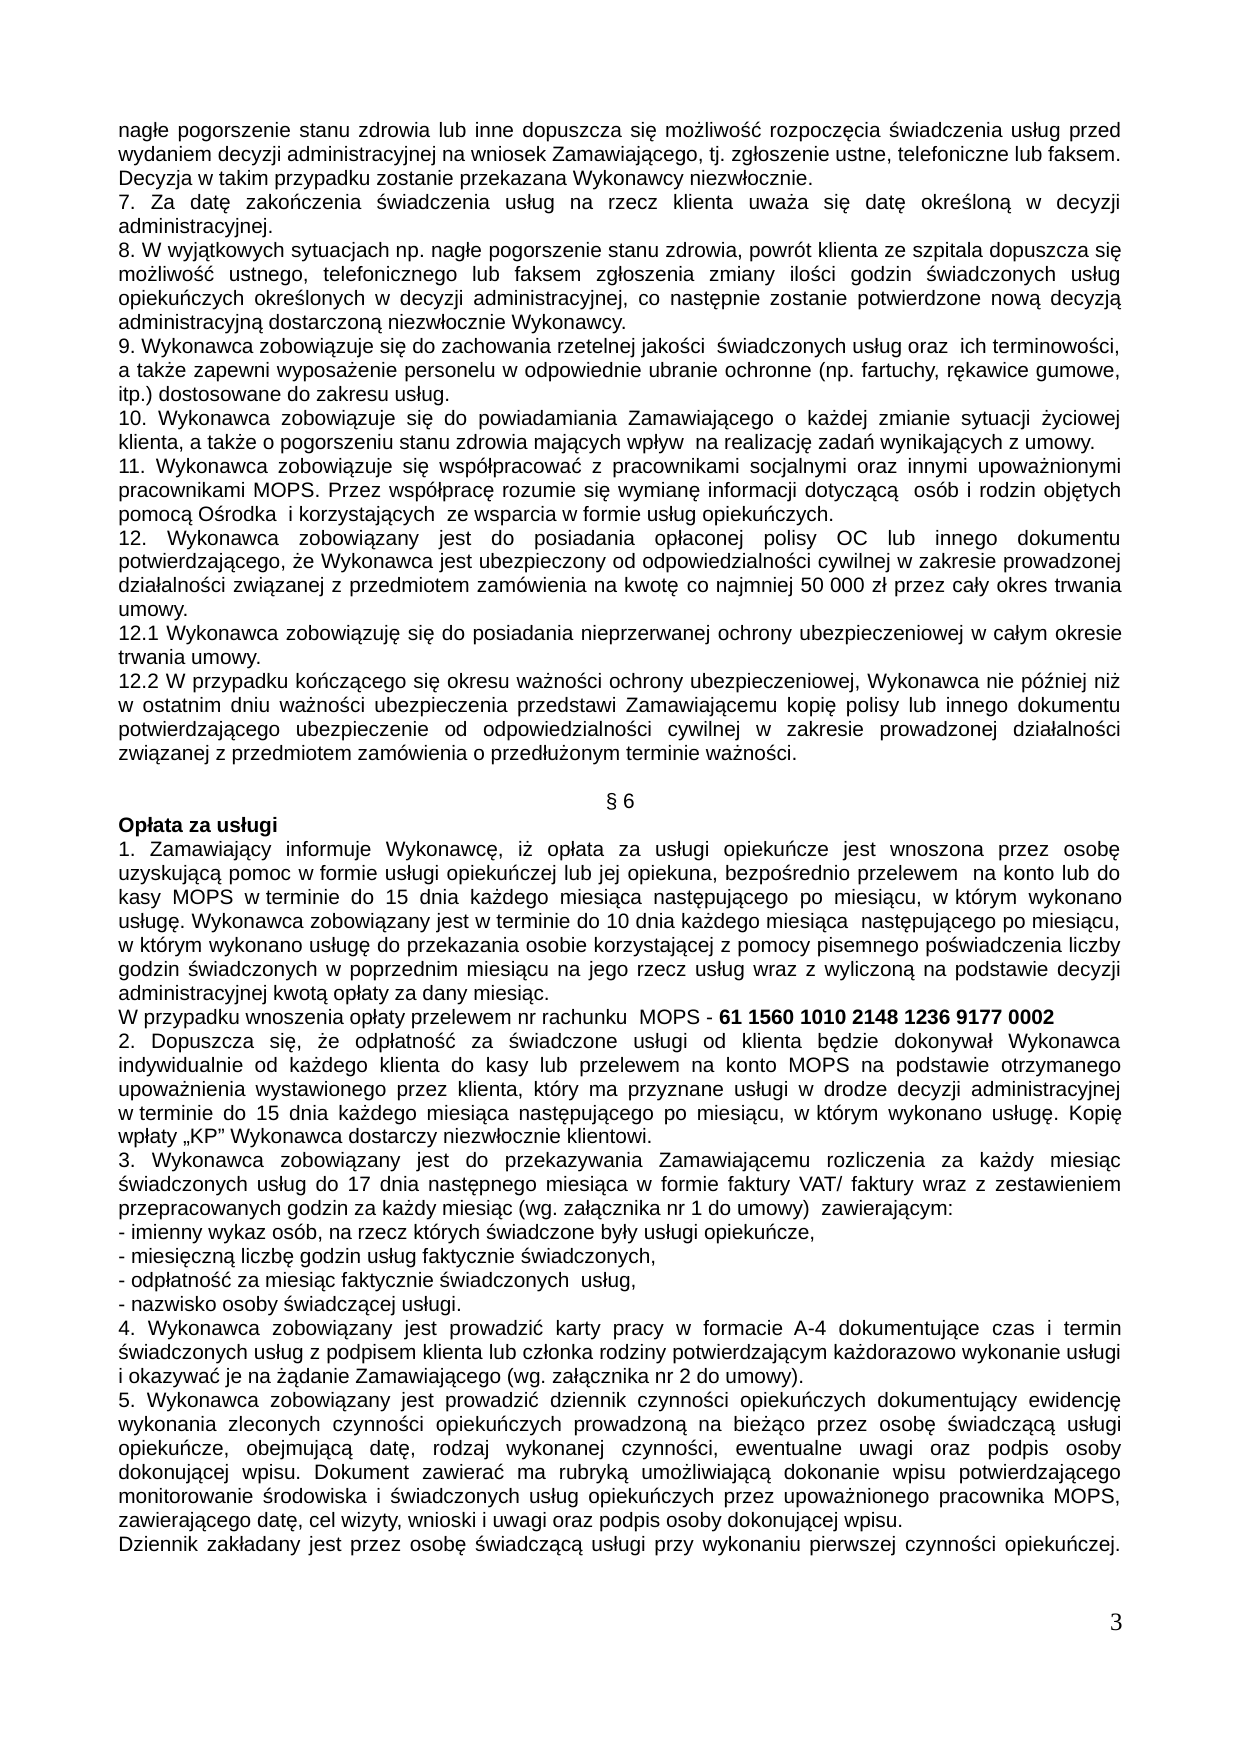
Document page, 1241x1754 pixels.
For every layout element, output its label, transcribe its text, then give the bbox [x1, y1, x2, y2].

text - imienny wykaz osób, na rzecz których świadczone były usługi opiekuńcze, [118, 1220, 1122, 1244]
text § 6 [118, 789, 1122, 813]
text 8. W wyjątkowych sytuacjach np. nagłe pogorszenie stanu zdrowia, powrót klienta ze szpitala dopuszcza się możliwość ustnego, telefonicznego lub faksem zgłoszenia zmiany ilości godzin świadczonych usług opiekuńczych określonych w decyzji administracyjnej, co następnie zostanie potwierdzone nową decyzją administracyjną dostarczoną niezwłocznie Wykonawcy. [118, 238, 1122, 334]
text nagłe pogorszenie stanu zdrowia lub inne dopuszcza się możliwość rozpoczęcia świadczenia usług przed wydaniem decyzji administracyjnej na wniosek Zamawiającego, tj. zgłoszenie ustne, telefoniczne lub faksem. Decyzja w takim przypadku zostanie przekazana Wykonawcy niezwłocznie. [118, 118, 1122, 190]
text 4. Wykonawca zobowiązany jest prowadzić karty pracy w formacie A-4 dokumentujące czas i termin świadczonych usług z podpisem klienta lub członka rodziny potwierdzającym każdorazowo wykonanie usługi i okazywać je na żądanie Zamawiającego (wg. załącznika nr 2 do umowy). [118, 1316, 1122, 1388]
list 1. Zamawiający informuje Wykonawcę, iż opłata za usługi opiekuńcze jest wnoszona przez osobę uzyskującą pomoc w formie usługi opiekuńczej lub jej opiekuna, bezpośrednio przelewem na konto lub do kasy MOPS w terminie do 15 dnia każdego miesiąca następującego po miesiącu, w którym wykonano usługę. Wykonawca zobowiązany jest w terminie do 10 dnia każdego miesiąca następującego po miesiącu, w którym wykonano usługę do przekazania osobie korzystającej z pomocy pisemnego poświadczenia liczby godzin świadczonych w poprzednim miesiącu na jego rzecz usług wraz z wyliczoną na podstawie decyzji administracyjnej kwotą opłaty za dany miesiąc. [118, 837, 1122, 1004]
text 2. Dopuszcza się, że odpłatność za świadczone usługi od klienta będzie dokonywał Wykonawca indywidualnie od każdego klienta do kasy lub przelewem na konto MOPS na podstawie otrzymanego upoważnienia wystawionego przez klienta, który ma przyznane usługi w drodze decyzji administracyjnej w terminie do 15 dnia każdego miesiąca następującego po miesiącu, w którym wykonano usługę. Kopię wpłaty „KP” Wykonawca dostarczy niezwłocznie klientowi. [118, 1028, 1122, 1148]
text - miesięczną liczbę godzin usług faktycznie świadczonych, [118, 1244, 1122, 1268]
text - odpłatność za miesiąc faktycznie świadczonych usług, [118, 1268, 1122, 1292]
text 5. Wykonawca zobowiązany jest prowadzić dziennik czynności opiekuńczych dokumentujący ewidencję wykonania zleconych czynności opiekuńczych prowadzoną na bieżąco przez osobę świadczącą usługi opiekuńcze, obejmującą datę, rodzaj wykonanej czynności, ewentualne uwagi oraz podpis osoby dokonującej wpisu. Dokument zawierać ma rubryką umożliwiającą dokonanie wpisu potwierdzającego monitorowanie środowiska i świadczonych usług opiekuńczych przez upoważnionego pracownika MOPS, zawierającego datę, cel wizyty, wnioski i uwagi oraz podpis osoby dokonującej wpisu. [118, 1388, 1122, 1532]
text Dziennik zakładany jest przez osobę świadczącą usługi przy wykonaniu pierwszej czynności opiekuńczej. [118, 1532, 1122, 1556]
text 12.1 Wykonawca zobowiązuję się do posiadania nieprzerwanej ochrony ubezpieczeniowej w całym okresie trwania umowy. [118, 621, 1122, 669]
text 9. Wykonawca zobowiązuje się do zachowania rzetelnej jakości świadczonych usług oraz ich terminowości, a także zapewni wyposażenie personelu w odpowiednie ubranie ochronne (np. fartuchy, rękawice gumowe, itp.) dostosowane do zakresu usług. [118, 334, 1122, 406]
text 7. Za datę zakończenia świadczenia usług na rzecz klienta uważa się datę określoną w decyzji administracyjnej. [118, 190, 1122, 238]
list W przypadku wnoszenia opłaty przelewem nr rachunku MOPS - 61 1560 1010 2148 1236 9177 0002 [118, 1004, 1122, 1028]
text 10. Wykonawca zobowiązuje się do powiadamiania Zamawiającego o każdej zmianie sytuacji życiowej klienta, a także o pogorszeniu stanu zdrowia mających wpływ na realizację zadań wynikających z umowy. [118, 406, 1122, 453]
text 3. Wykonawca zobowiązany jest do przekazywania Zamawiającemu rozliczenia za każdy miesiąc świadczonych usług do 17 dnia następnego miesiąca w formie faktury VAT/ faktury wraz z zestawieniem przepracowanych godzin za każdy miesiąc (wg. załącznika nr 1 do umowy) zawierającym: [118, 1148, 1122, 1220]
text 12.2 W przypadku kończącego się okresu ważności ochrony ubezpieczeniowej, Wykonawca nie później niż w ostatnim dniu ważności ubezpieczenia przedstawi Zamawiającemu kopię polisy lub innego dokumentu potwierdzającego ubezpieczenie od odpowiedzialności cywilnej w zakresie prowadzonej działalności związanej z przedmiotem zamówienia o przedłużonym terminie ważności. [118, 669, 1122, 765]
text 11. Wykonawca zobowiązuje się współpracować z pracownikami socjalnymi oraz innymi upoważnionymi pracownikami MOPS. Przez współpracę rozumie się wymianę informacji dotyczącą osób i rodzin objętych pomocą Ośrodka i korzystających ze wsparcia w formie usług opiekuńczych. [118, 453, 1122, 525]
text - nazwisko osoby świadczącej usługi. [118, 1292, 1122, 1316]
text 12. Wykonawca zobowiązany jest do posiadania opłaconej polisy OC lub innego dokumentu potwierdzającego, że Wykonawca jest ubezpieczony od odpowiedzialności cywilnej w zakresie prowadzonej działalności związanej z przedmiotem zamówienia na kwotę co najmniej 50 000 zł przez cały okres trwania umowy. [118, 525, 1122, 621]
text Opłata za usługi [118, 813, 1122, 837]
